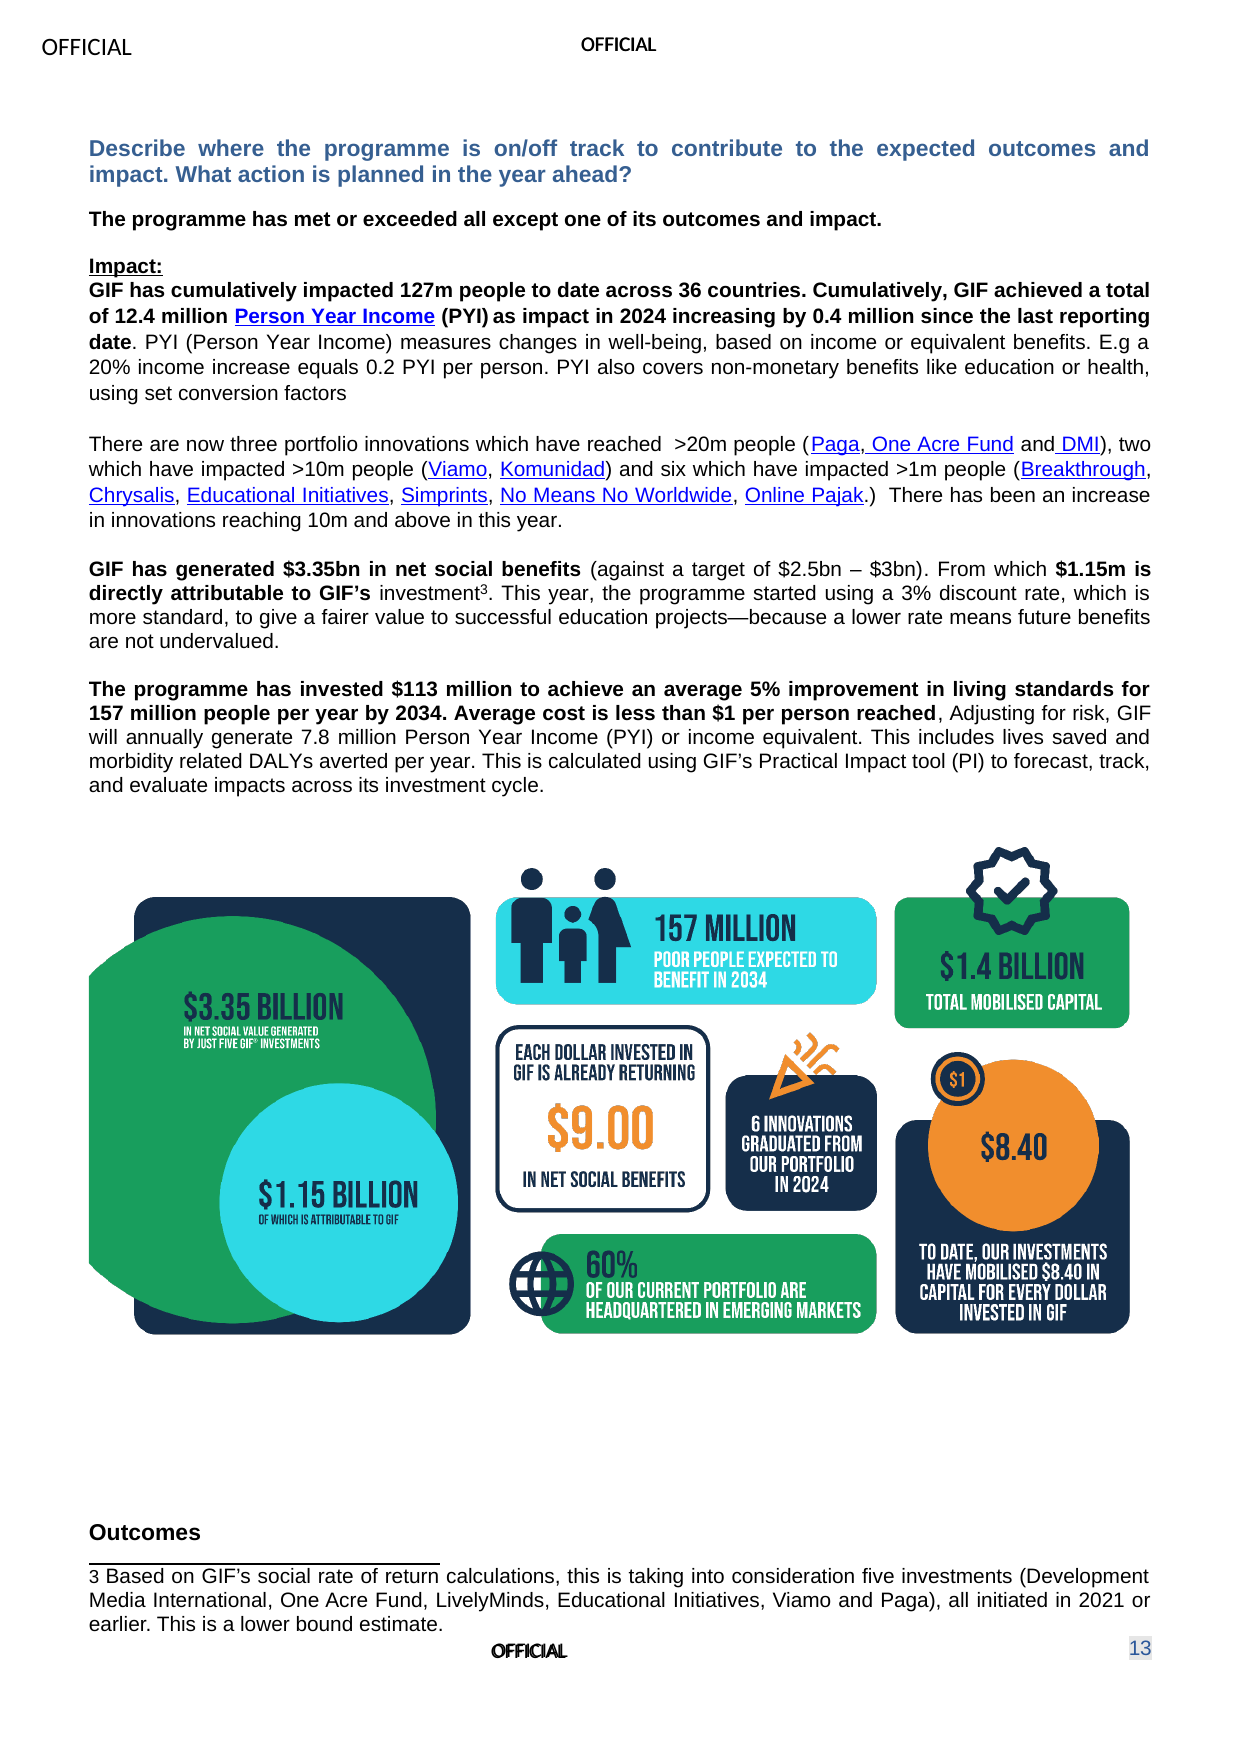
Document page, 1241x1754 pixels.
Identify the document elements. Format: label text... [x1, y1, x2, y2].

subtitle Describe where the programme is on/off track to contribute to the expected outcomes and impact. What action is planned in the year ahead? [89, 135, 1152, 188]
text There are now three portfolio innovations which have reached >20m people (Paga, One Acre Fund and DMI), two which have impacted >10m people (Viamo, Komunidad) and six which have impacted >1m people (Breakthrough, Chrysalis, Educational Initiatives, Simprints, No Means No Worldwide, Online Pajak.) There has been an increase in innovations reaching 10m and above in this year. [89, 432, 1152, 532]
text Impact: [89, 254, 1152, 278]
text The programme has invested $113 million to achieve an average 5% improvement in living standards for 157 million people per year by 2034. Average cost is less than $1 per person reached, Adjusting for risk, GIF will annually generate 7.8 million Person Year Income (PYI) or income equivalent. This includes lives saved and morbidity related DALYs averted per year. This is calculated using GIF’s Practical Impact tool (PI) to forecast, track, and evaluate impacts across its investment cycle. [89, 677, 1152, 797]
text Based on GIF’s social rate of return calculations, this is taking into consideration five investments (Development Media International, One Acre Fund, LivelyMinds, Educational Initiatives, Viamo and Paga), all initiated in 2021 or earlier. This is a lower bound estimate. [89, 1564, 1152, 1636]
text Outcomes [89, 1519, 1152, 1545]
text GIF has generated $3.35bn in net social benefits (against a target of $2.5bn – $3bn). From which $1.15m is directly attributable to GIF’s investment. This year, the programme started using a 3% discount rate, which is more standard, to give a fairer value to successful education projects—because a lower rate means future benefits are not undervalued. [89, 557, 1152, 653]
text The programme has met or exceeded all except one of its outcomes and impact. [89, 206, 1152, 230]
text GIF has cumulatively impacted 127m people to date across 36 countries. Cumulatively, GIF achieved a total of 12.4 million Person Year Income (PYI) as impact in 2024 increasing by 0.4 million since the last reporting date. PYI (Person Year Income) measures changes in well-being, based on income or equivalent benefits. E.g a 20% income increase equals 0.2 PYI per person. PYI also covers non-monetary benefits like education or health, using set conversion factors [89, 278, 1152, 405]
